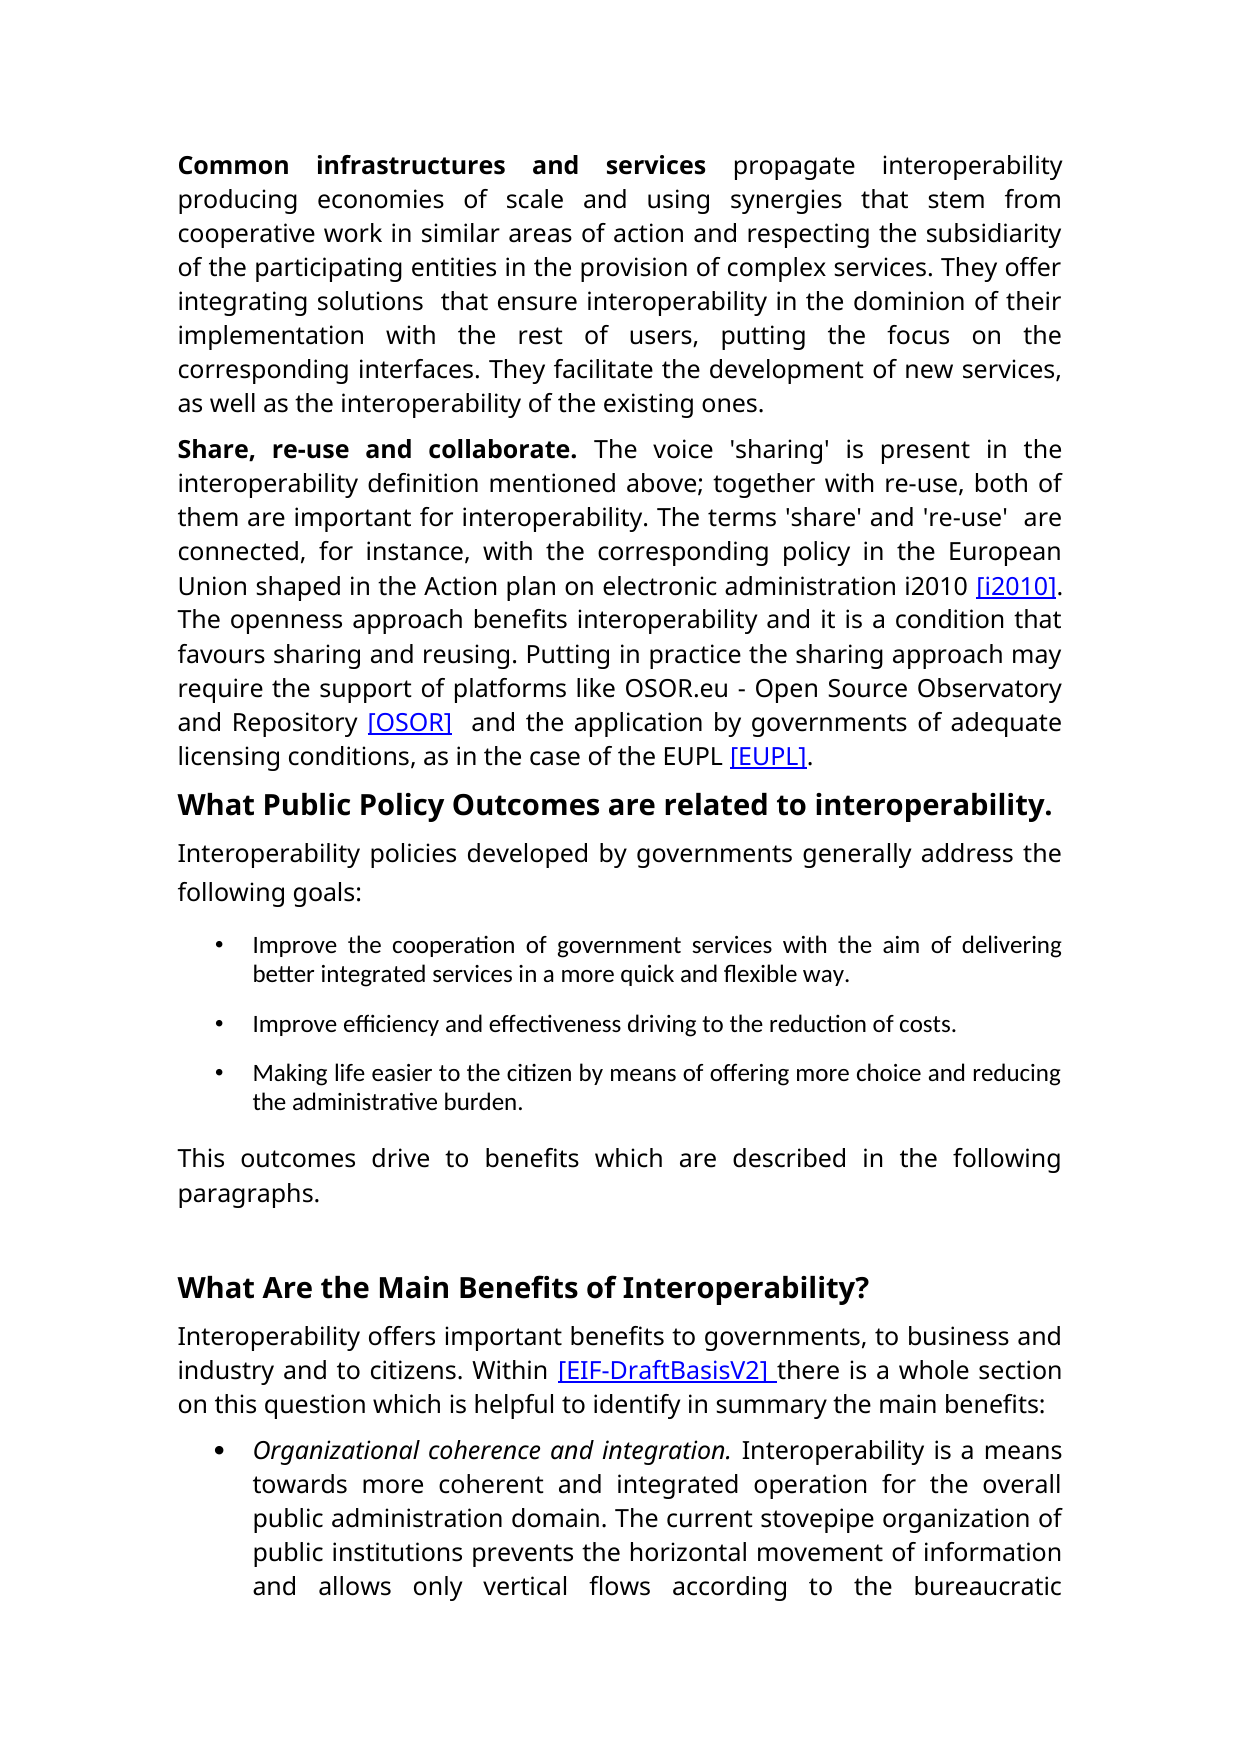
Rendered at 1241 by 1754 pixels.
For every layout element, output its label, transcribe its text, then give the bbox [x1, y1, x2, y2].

text What Public Policy Outcomes are related to interoperability. [177, 784, 1063, 824]
text Common infrastructures and services propagate interoperability producing economies of scale and using synergies that stem from cooperative work in similar areas of action and respecting the subsidiarity of the participating entities in the provision of complex services. They offer integrating solutions that ensure interoperability in the dominion of their implementation with the rest of users, putting the focus on the corresponding interfaces. They facilitate the development of new services, as well as the interoperability of the existing ones. [177, 148, 1063, 420]
text Interoperability offers important benefits to governments, to business and industry and to citizens. Within [EIF-DraftBasisV2] there is a whole section on this question which is helpful to identify in summary the main benefits: [177, 1318, 1063, 1421]
list Organizational coherence and integration. Interoperability is a means towards more coherent and integrated operation for the overall public administration domain. The current stovepipe organization of public institutions prevents the horizontal movement of information and allows only vertical flows according to the bureaucratic [215, 1432, 1063, 1603]
text Interoperability policies developed by governments generally address the following goals: [177, 836, 1063, 909]
text This outcomes drive to benefits which are described in the following paragraphs. [177, 1141, 1063, 1209]
text Share, re-use and collaborate. The voice 'sharing' is present in the interoperability definition mentioned above; together with re-use, both of them are important for interoperability. The terms 'share' and 're-use' are connected, for instance, with the corresponding policy in the European Union shaped in the Action plan on electronic administration i2010 [i2010]. The openness approach benefits interoperability and it is a condition that favours sharing and reusing. Putting in practice the sharing approach may require the support of platforms like OSOR.eu - Open Source Observatory and Repository [OSOR] and the application by governments of adequate licensing conditions, as in the case of the EUPL [EUPL]. [177, 432, 1063, 772]
list Making life easier to the citizen by means of offering more choice and reducing the administrative burden. [215, 1063, 1063, 1117]
list Improve the cooperation of government services with the aim of delivering better integrated services in a more quick and flexible way. [215, 935, 1063, 989]
text What Are the Main Benefits of Interoperability? [177, 1267, 1063, 1307]
list Improve efficiency and effectiveness driving to the reduction of costs. [215, 1013, 1063, 1038]
